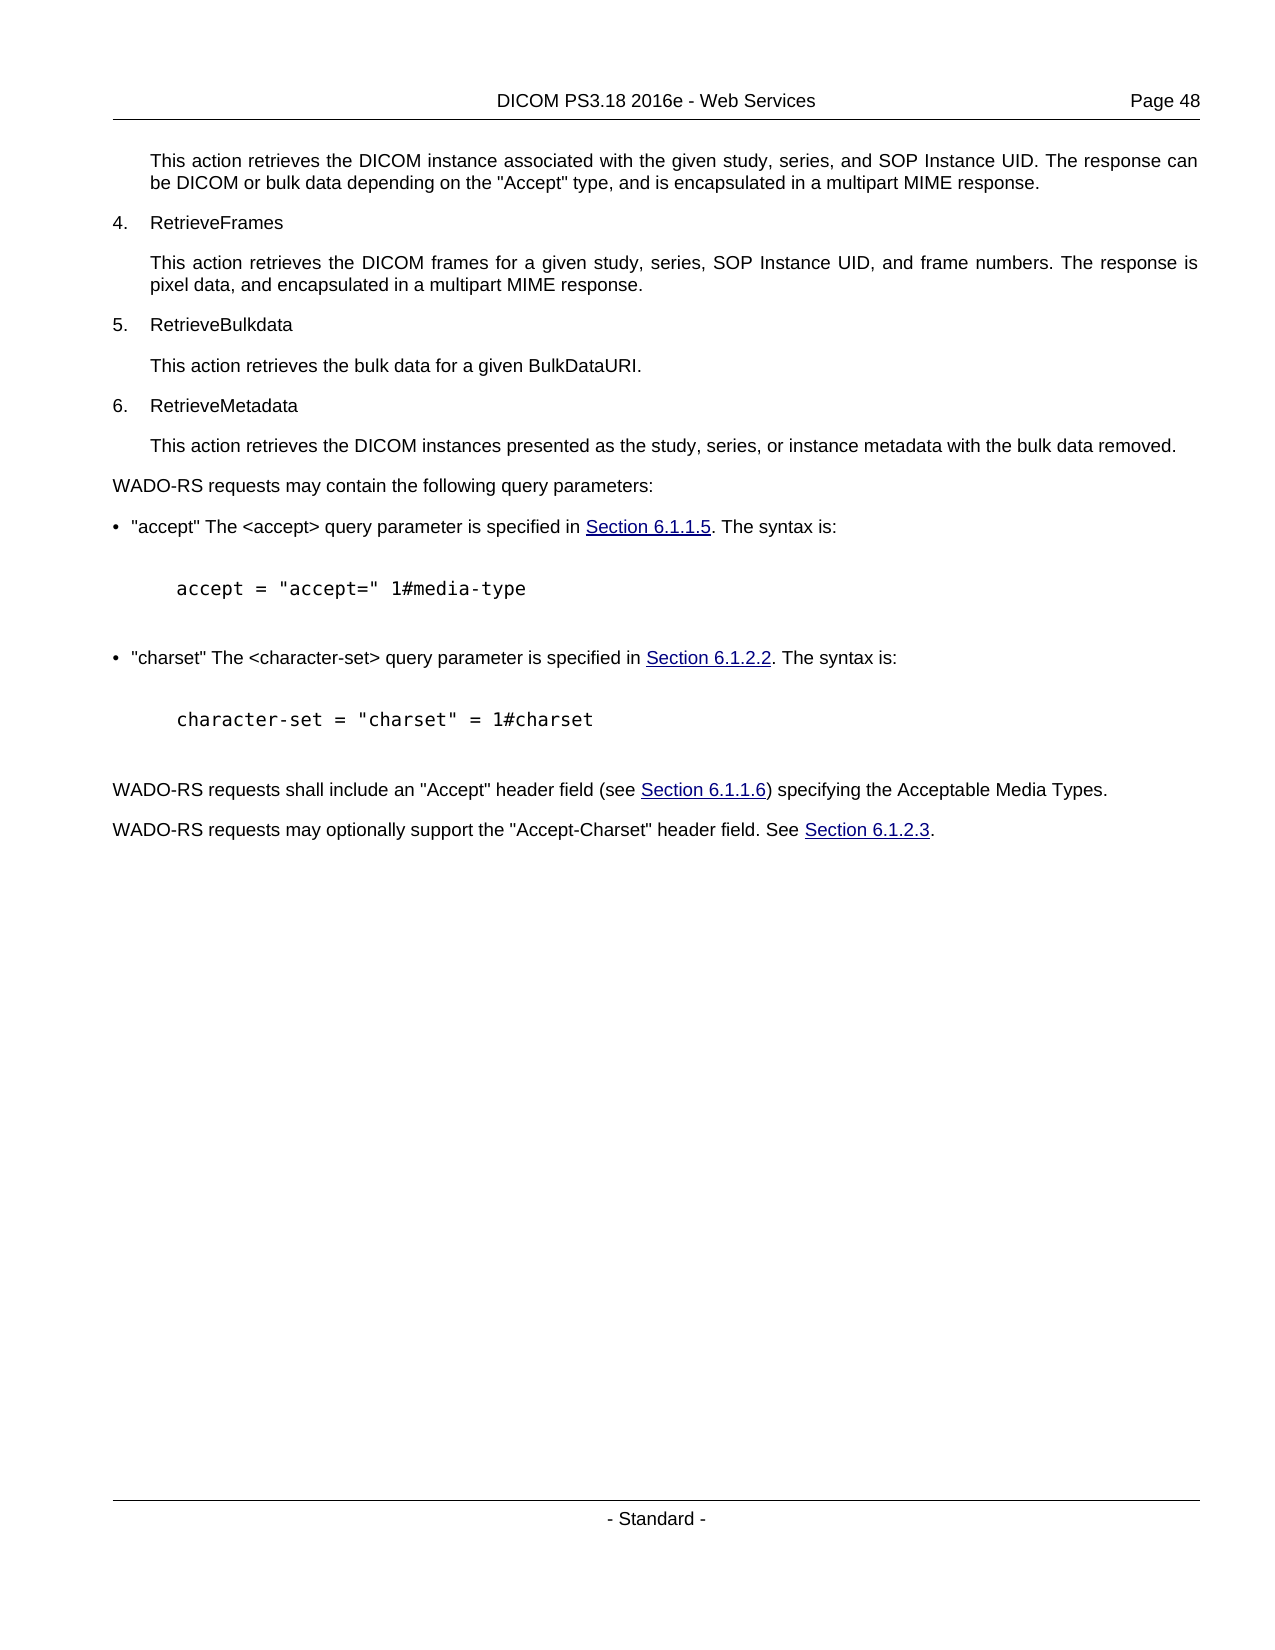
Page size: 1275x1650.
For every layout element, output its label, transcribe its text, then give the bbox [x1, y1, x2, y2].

list character-set = "charset" = 1#charset [112, 687, 1200, 760]
list RetrieveMetadata [112, 395, 1200, 416]
text WADO-RS requests shall include an "Accept" header field (see Section 6.1.1.6) specifying the Acceptable Media Types. [112, 779, 1200, 800]
text WADO-RS requests may contain the following query parameters: [112, 475, 1200, 497]
list RetrieveFrames [112, 212, 1200, 233]
list "charset" The <character-set> query parameter is specified in Section 6.1.2.2. The syntax is: [112, 647, 1200, 669]
list RetrieveBulkdata [112, 314, 1200, 336]
list This action retrieves the DICOM frames for a given study, series, SOP Instance UID, and frame numbers. The response is pixel data, and encapsulated in a multipart MIME response. [112, 252, 1200, 295]
list This action retrieves the DICOM instance associated with the given study, series, and SOP Instance UID. The response can be DICOM or bulk data depending on the "Accept" type, and is encapsulated in a multipart MIME response. [112, 150, 1200, 193]
text WADO-RS requests may optionally support the "Accept-Charset" header field. See Section 6.1.2.3. [112, 819, 1200, 841]
list "accept" The <accept> query parameter is specified in Section 6.1.1.5. The syntax is: [112, 516, 1200, 537]
list This action retrieves the DICOM instances presented as the study, series, or instance metadata with the bulk data removed. [112, 435, 1200, 457]
list accept = "accept=" 1#media-type [112, 556, 1200, 628]
list This action retrieves the bulk data for a given BulkDataURI. [112, 354, 1200, 376]
